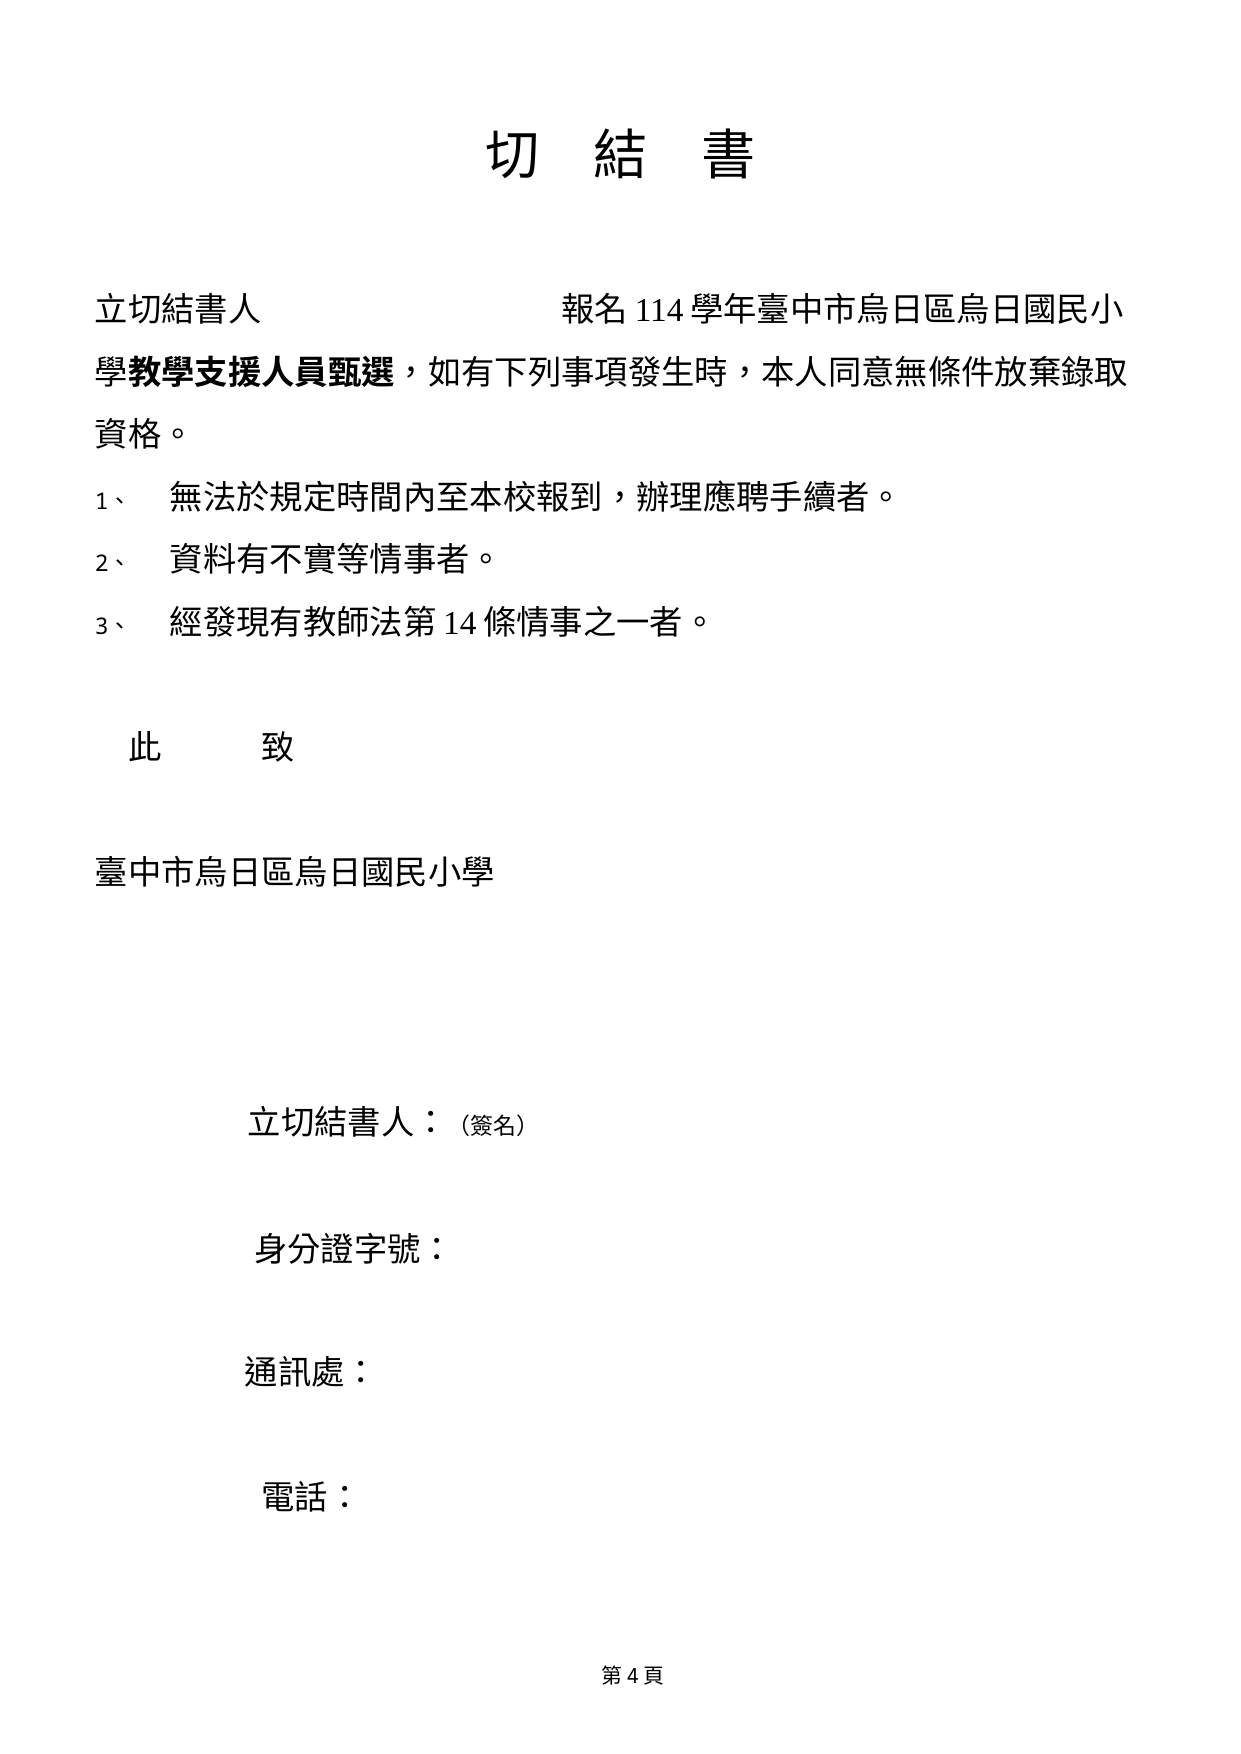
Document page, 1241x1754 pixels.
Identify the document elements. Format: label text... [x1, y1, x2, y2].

text 此 致 [94, 703, 1146, 766]
list 無法於規定時間內至本校報到，辦理應聘手續者。 [94, 453, 1146, 516]
text 電話： [94, 1453, 1146, 1516]
list 資料有不實等情事者。 [94, 516, 1146, 578]
text 臺中市烏日區烏日國民小學 [94, 828, 1146, 891]
list 經發現有教師法第14條情事之一者。 [94, 578, 1146, 641]
text 立切結書人：（簽名） [94, 1078, 1146, 1141]
text 切 結 書 [94, 78, 1146, 203]
text 身分證字號： [94, 1203, 1146, 1266]
text 通訊處： [94, 1328, 1146, 1391]
text 立切結書人 報名114學年臺中市烏日區烏日國民小學教學支援人員甄選，如有下列事項發生時，本人同意無條件放棄錄取資格。 [94, 266, 1146, 453]
